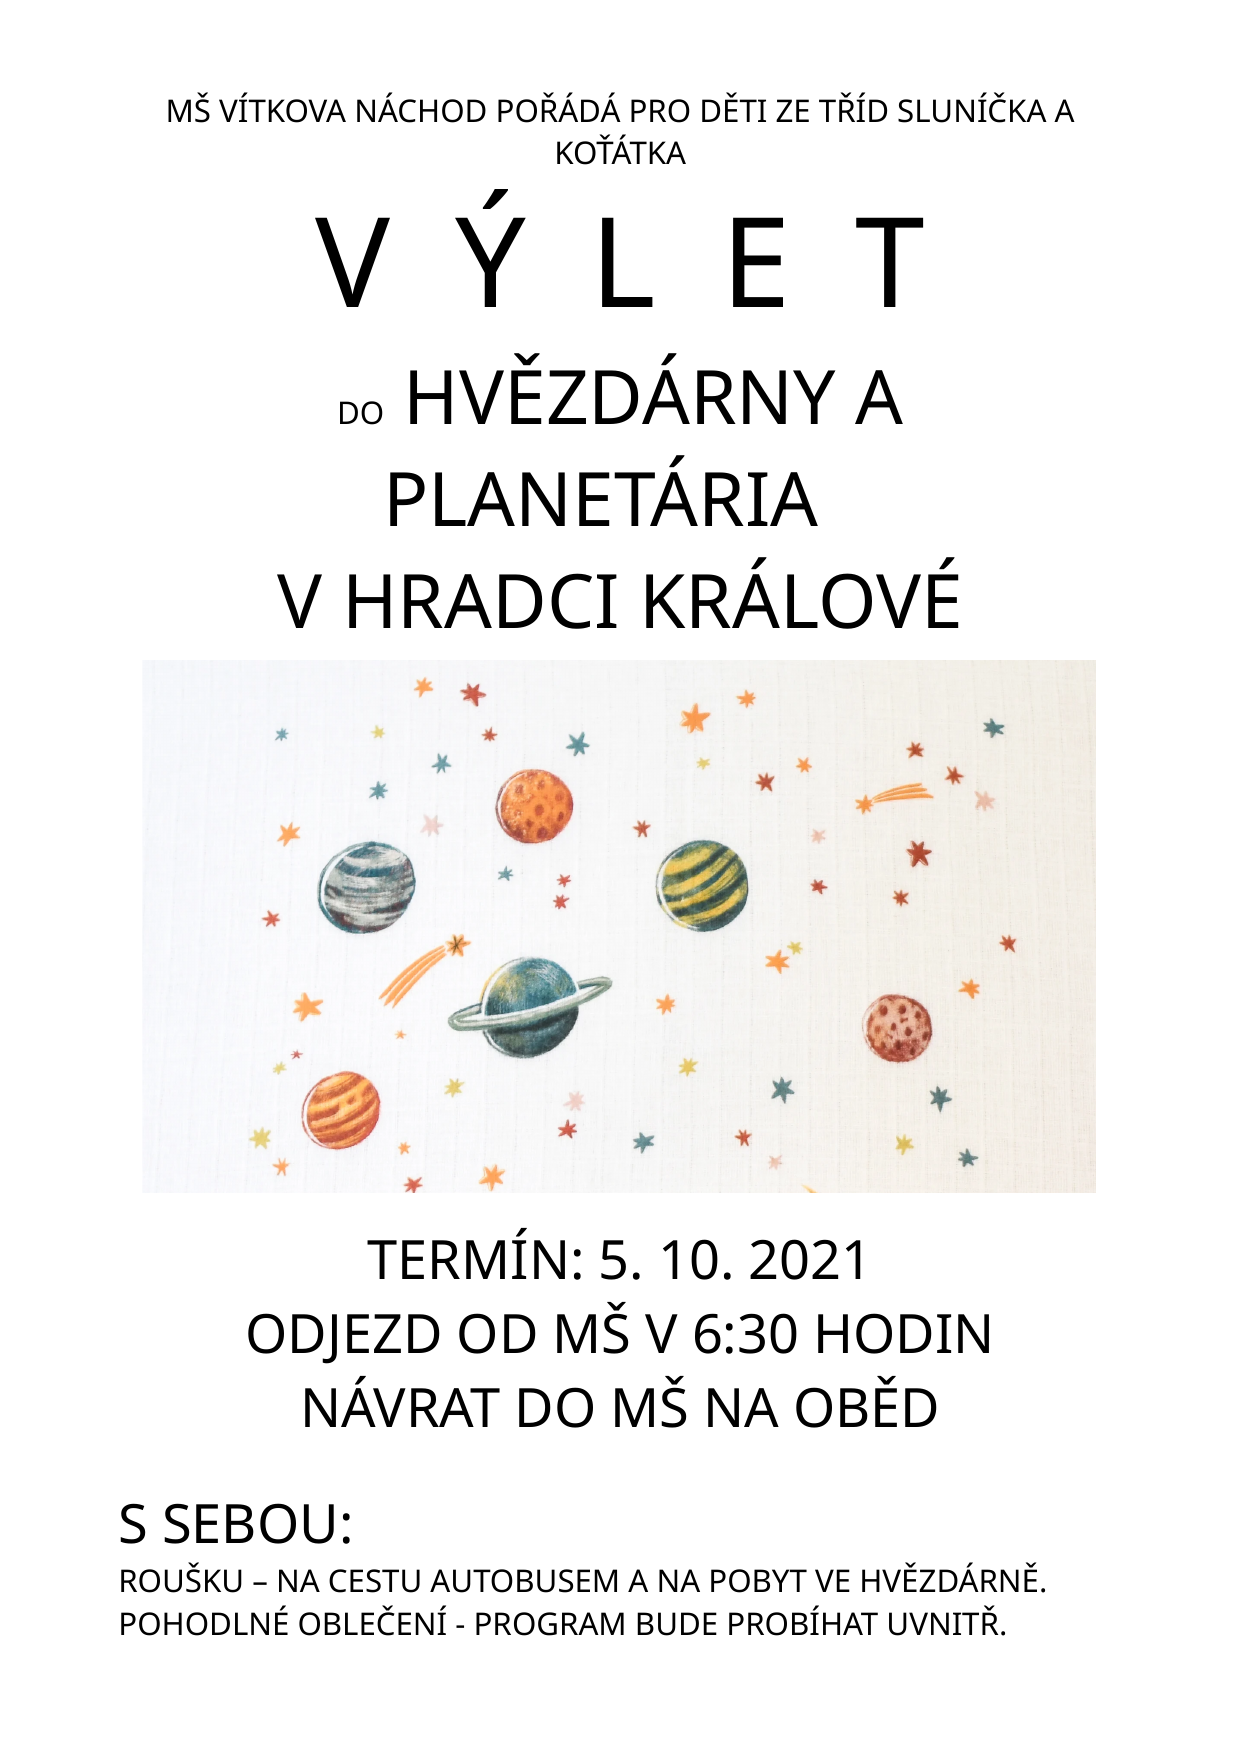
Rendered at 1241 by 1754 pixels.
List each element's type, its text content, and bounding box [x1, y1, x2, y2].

text ODJEZD OD MŠ V 6:30 HODIN [118, 1295, 1122, 1369]
text DO HVĚZDÁRNY A PLANETÁRIA [118, 344, 1122, 548]
text V HRADCI KRÁLOVÉ [118, 548, 1122, 651]
text TERMÍN: 5. 10. 2021 [118, 1222, 1122, 1295]
text NÁVRAT DO MŠ NA OBĚD [118, 1369, 1122, 1443]
text ROUŠKU – NA CESTU AUTOBUSEM A NA POBYT VE HVĚZDÁRNĚ. POHODLNÉ OBLEČENÍ - PROGRAM BUDE PROBÍHAT UVNITŘ. [118, 1559, 1122, 1644]
text V Ý L E T [118, 174, 1122, 344]
text S SEBOU: [118, 1485, 1122, 1559]
text MŠ VÍTKOVA NÁCHOD POŘÁDÁ PRO DĚTI ZE TŘÍD SLUNÍČKA A KOŤÁTKA [118, 88, 1122, 174]
